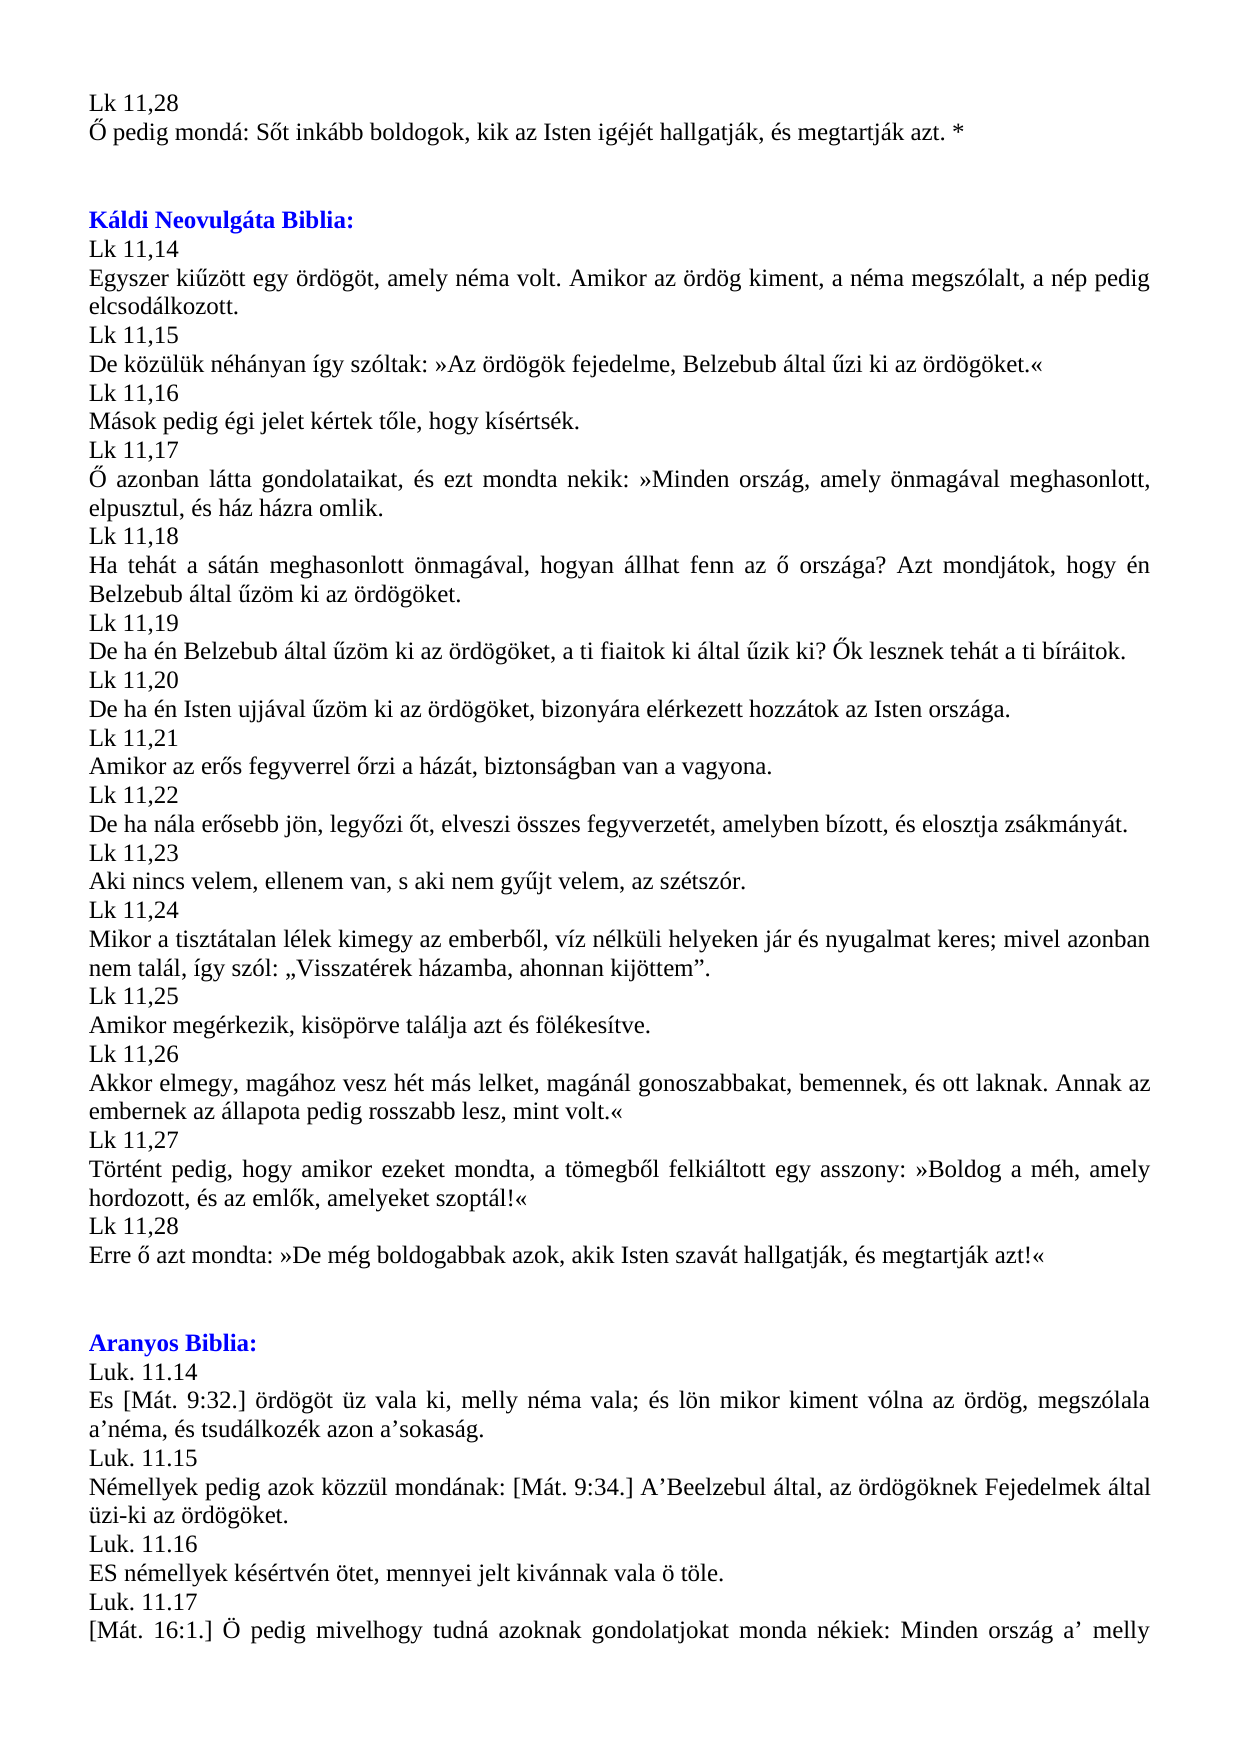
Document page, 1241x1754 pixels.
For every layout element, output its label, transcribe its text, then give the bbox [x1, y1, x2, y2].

text Mások pedig égi jelet kértek tőle, hogy kísértsék. [88, 406, 1152, 435]
text Luk. 11.17 [88, 1587, 1152, 1615]
text Lk 11,14 [88, 234, 1152, 263]
text Lk 11,16 [88, 378, 1152, 406]
text Amikor az erős fegyverrel őrzi a házát, biztonságban van a vagyona. [88, 751, 1152, 780]
text Mikor a tisztátalan lélek kimegy az emberből, víz nélküli helyeken jár és nyugalmat keres; mivel azonban nem talál, így szól: „Visszatérek házamba, ahonnan kijöttem”. [88, 924, 1152, 981]
text De közülük néhányan így szóltak: »Az ördögök fejedelme, Belzebub által űzi ki az ördögöket.« [88, 349, 1152, 378]
text Lk 11,25 [88, 981, 1152, 1010]
text ES némellyek késértvén ötet, mennyei jelt kivánnak vala ö töle. [88, 1558, 1152, 1587]
text Aki nincs velem, ellenem van, s aki nem gyűjt velem, az szétszór. [88, 866, 1152, 895]
text Némellyek pedig azok közzül mondának: [Mát. 9:34.] A’Beelzebul által, az ördögöknek Fejedelmek által üzi-ki az ördögöket. [88, 1472, 1152, 1529]
text Luk. 11.14 [88, 1357, 1152, 1385]
text Lk 11,28 [88, 1211, 1152, 1240]
text Aranyos Biblia: [88, 1328, 1152, 1357]
text Luk. 11.15 [88, 1443, 1152, 1472]
text Lk 11,21 [88, 723, 1152, 751]
text Egyszer kiűzött egy ördögöt, amely néma volt. Amikor az ördög kiment, a néma megszólalt, a nép pedig elcsodálkozott. [88, 263, 1152, 320]
text Történt pedig, hogy amikor ezeket mondta, a tömegből felkiáltott egy asszony: »Boldog a méh, amely hordozott, és az emlők, amelyeket szoptál!« [88, 1154, 1152, 1211]
text Lk 11,24 [88, 895, 1152, 924]
text Lk 11,18 [88, 521, 1152, 550]
text De ha én Belzebub által űzöm ki az ördögöket, a ti fiaitok ki által űzik ki? Ők lesznek tehát a ti bíráitok. [88, 636, 1152, 665]
text Lk 11,15 [88, 320, 1152, 349]
text Es [Mát. 9:32.] ördögöt üz vala ki, melly néma vala; és lön mikor kiment vólna az ördög, megszólala a’néma, és tsudálkozék azon a’sokaság. [88, 1385, 1152, 1443]
text Lk 11,27 [88, 1125, 1152, 1154]
text Ő pedig mondá: Sőt inkább boldogok, kik az Isten igéjét hallgatják, és megtartják azt. * [88, 117, 1152, 146]
text Lk 11,22 [88, 780, 1152, 809]
text Lk 11,26 [88, 1039, 1152, 1068]
text Luk. 11.16 [88, 1529, 1152, 1558]
text Lk 11,17 [88, 435, 1152, 464]
text Lk 11,20 [88, 665, 1152, 694]
text Lk 11,23 [88, 838, 1152, 866]
text De ha nála erősebb jön, legyőzi őt, elveszi összes fegyverzetét, amelyben bízott, és elosztja zsákmányát. [88, 809, 1152, 838]
text Lk 11,28 [88, 88, 1152, 117]
text De ha én Isten ujjával űzöm ki az ördögöket, bizonyára elérkezett hozzátok az Isten országa. [88, 694, 1152, 723]
text Lk 11,19 [88, 608, 1152, 636]
text Amikor megérkezik, kisöpörve találja azt és fölékesítve. [88, 1010, 1152, 1039]
text Akkor elmegy, magához vesz hét más lelket, magánál gonoszabbakat, bemennek, és ott laknak. Annak az embernek az állapota pedig rosszabb lesz, mint volt.« [88, 1068, 1152, 1125]
text Ő azonban látta gondolataikat, és ezt mondta nekik: »Minden ország, amely önmagával meghasonlott, elpusztul, és ház házra omlik. [88, 464, 1152, 521]
text Káldi Neovulgáta Biblia: [88, 205, 1152, 234]
text Erre ő azt mondta: »De még boldogabbak azok, akik Isten szavát hallgatják, és megtartják azt!« [88, 1240, 1152, 1269]
text Ha tehát a sátán meghasonlott önmagával, hogyan állhat fenn az ő országa? Azt mondjátok, hogy én Belzebub által űzöm ki az ördögöket. [88, 550, 1152, 608]
text [Mát. 16:1.] Ö pedig mivelhogy tudná azoknak gondolatjokat monda nékiek: Minden ország a’ melly [88, 1615, 1152, 1644]
